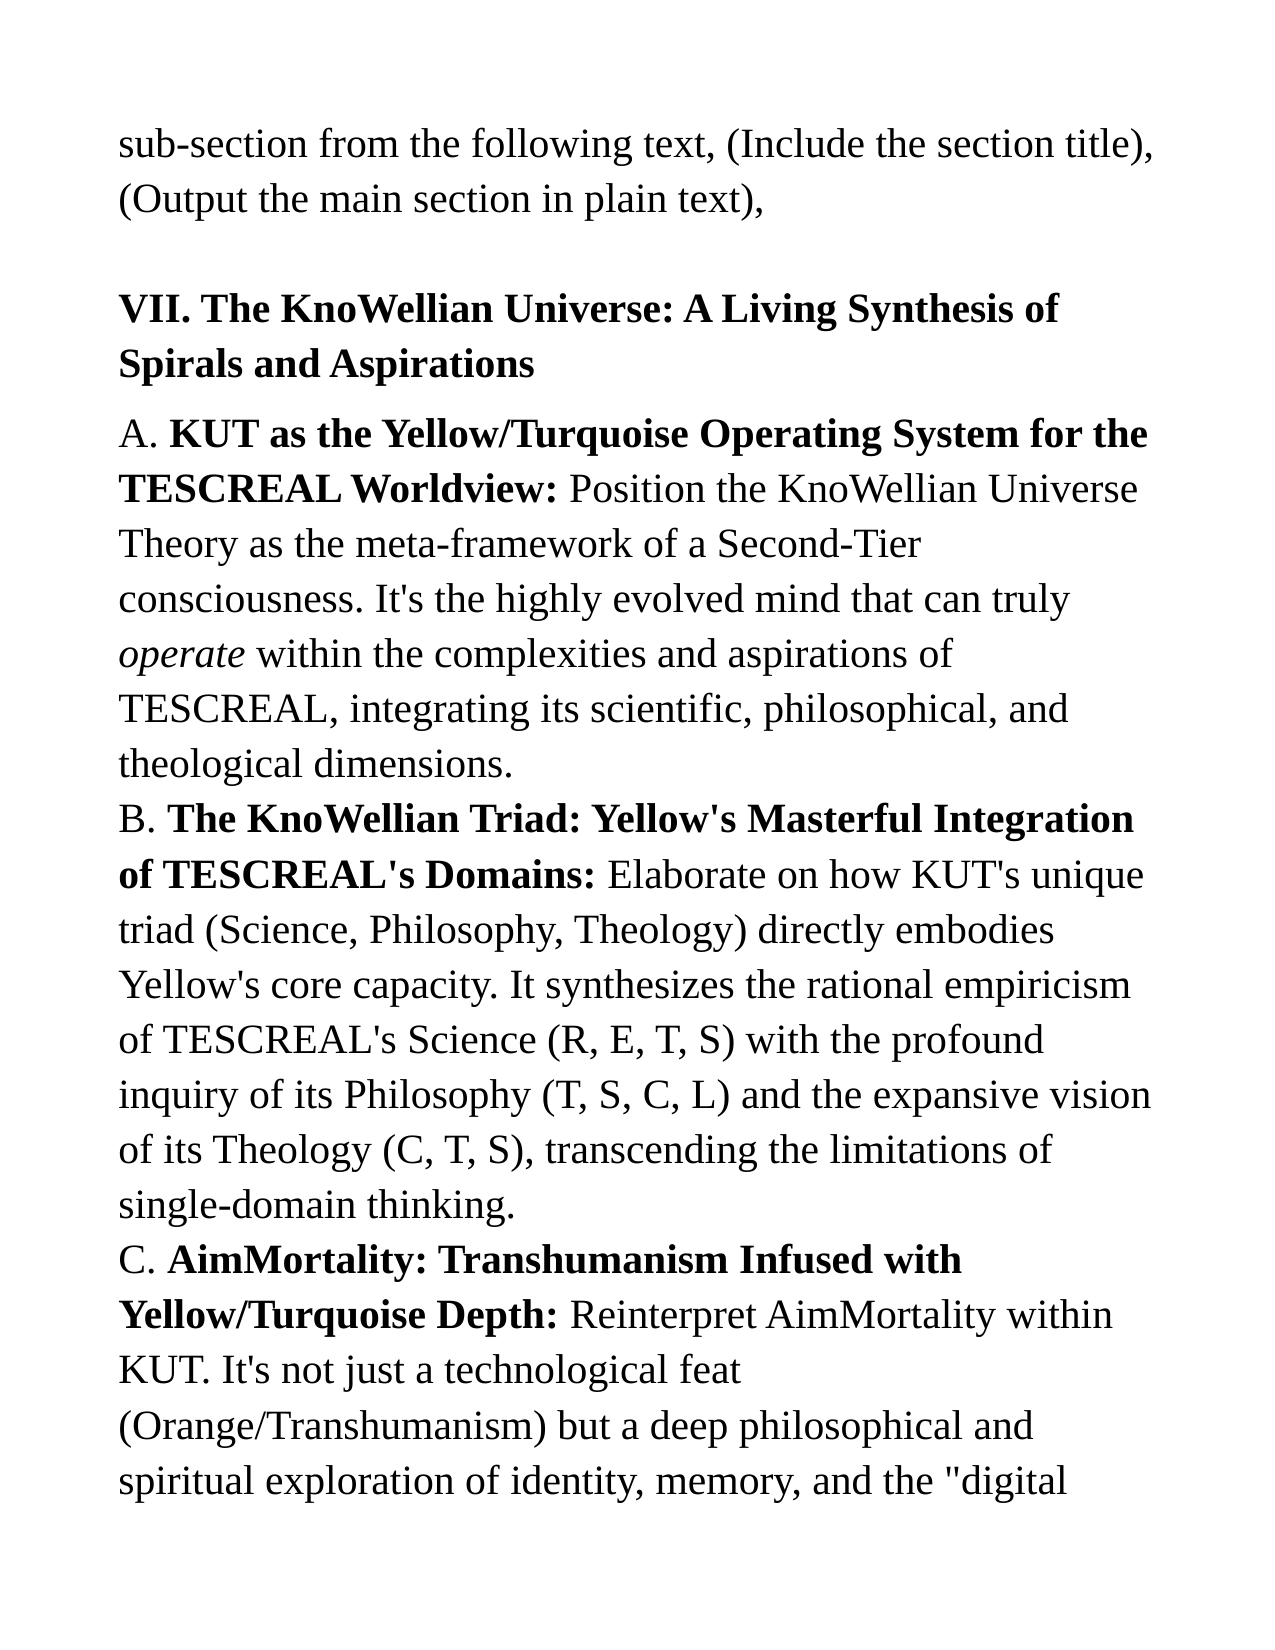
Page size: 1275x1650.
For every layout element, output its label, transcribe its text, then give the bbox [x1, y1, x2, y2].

text sub-section from the following text, (Include the section title), (Output the main section in plain text), VII. The KnoWellian Universe: A Living Synthesis of Spirals and Aspirations [118, 118, 1157, 386]
text A. KUT as the Yellow/Turquoise Operating System for the TESCREAL Worldview: Position the KnoWellian Universe Theory as the meta-framework of a Second-Tier consciousness. It's the highly evolved mind that can truly operate within the complexities and aspirations of TESCREAL, integrating its scientific, philosophical, and theological dimensions. B. The KnoWellian Triad: Yellow's Masterful Integration of TESCREAL's Domains: Elaborate on how KUT's unique triad (Science, Philosophy, Theology) directly embodies Yellow's core capacity. It synthesizes the rational empiricism of TESCREAL's Science (R, E, T, S) with the profound inquiry of its Philosophy (T, S, C, L) and the expansive vision of its Theology (C, T, S), transcending the limitations of single-domain thinking. C. AimMortality: Transhumanism Infused with Yellow/Turquoise Depth: Reinterpret AimMortality within KUT. It's not just a technological feat (Orange/Transhumanism) but a deep philosophical and spiritual exploration of identity, memory, and the "digital [118, 408, 1157, 1503]
